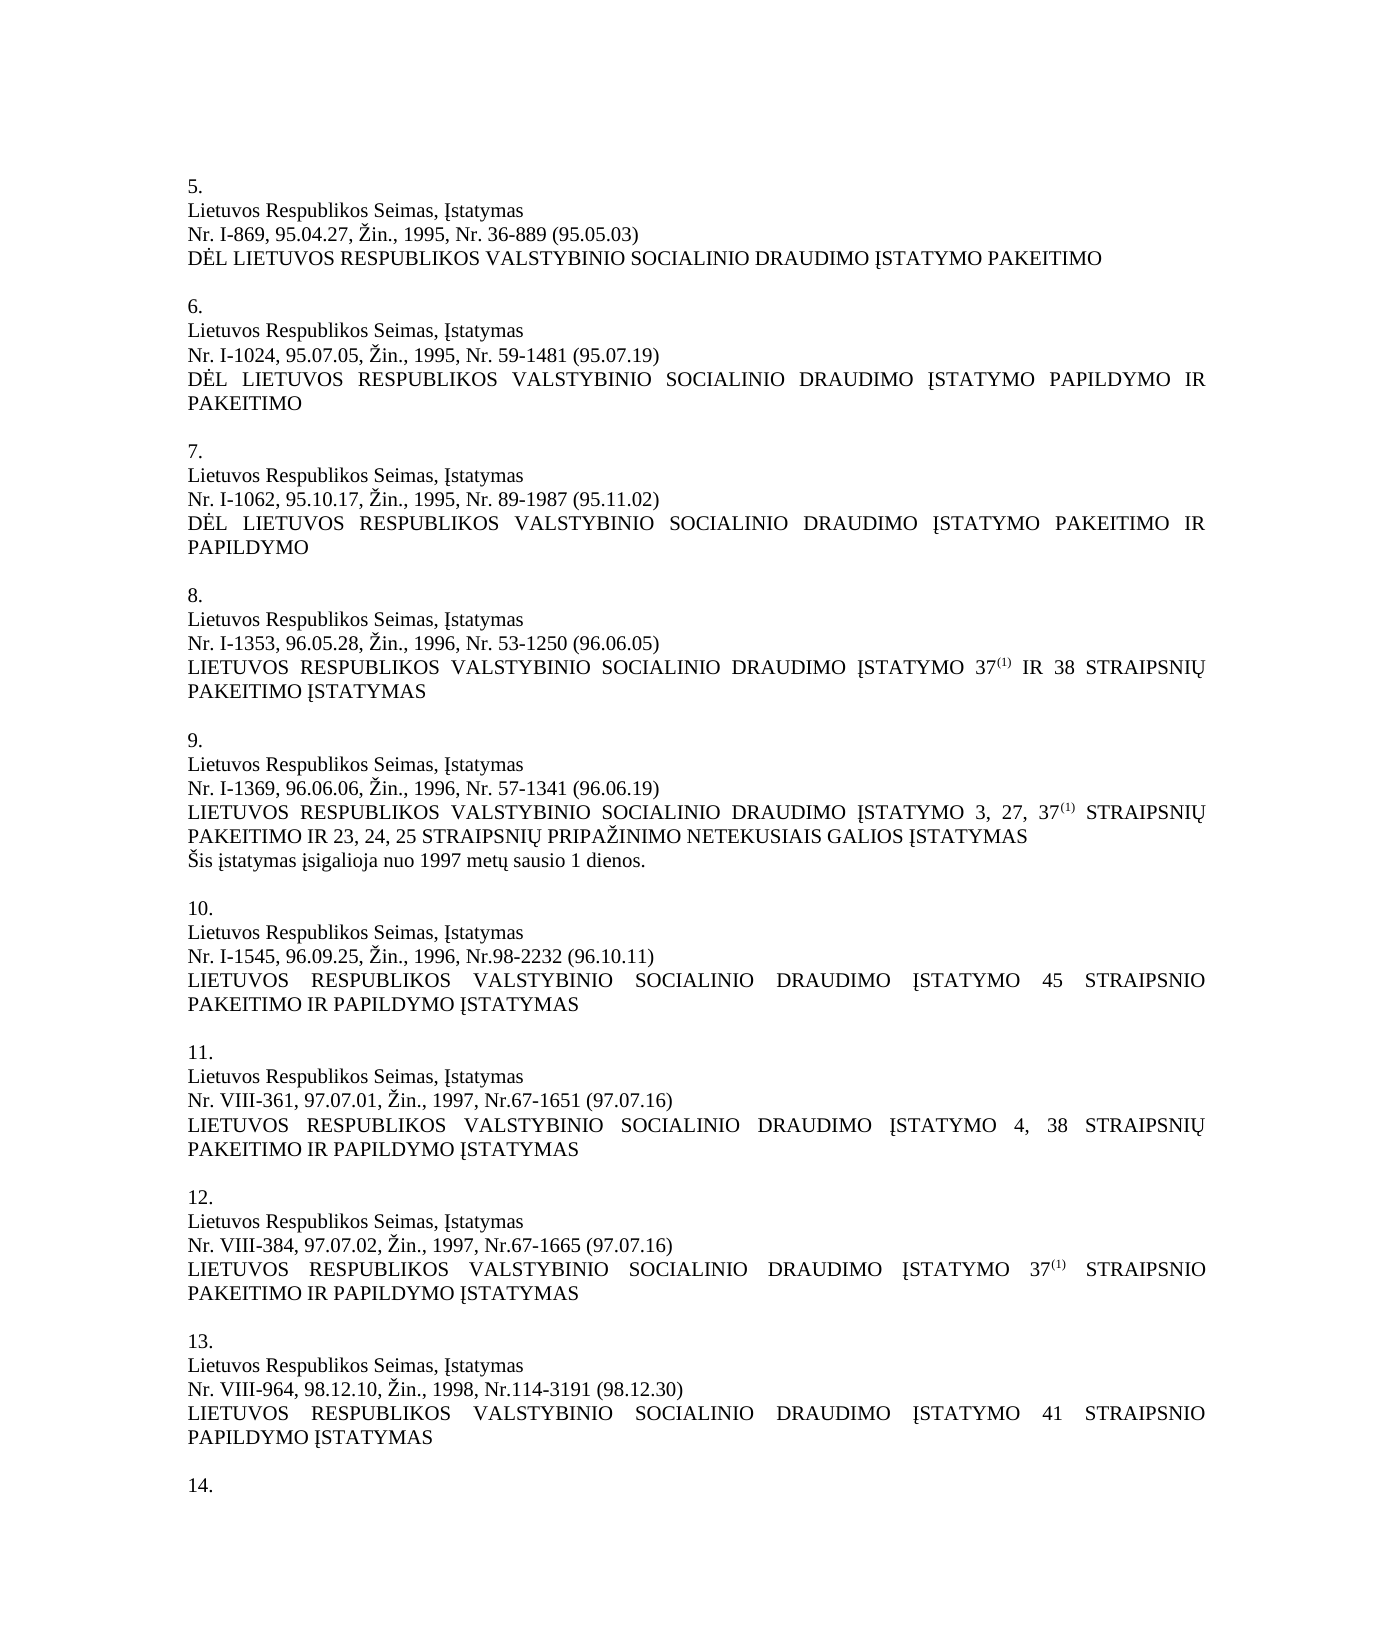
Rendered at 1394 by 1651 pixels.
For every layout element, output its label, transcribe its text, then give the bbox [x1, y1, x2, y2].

text Nr. I-1062, 95.10.17, Žin., 1995, Nr. 89-1987 (95.11.02) [187, 487, 1206, 511]
text Lietuvos Respublikos Seimas, Įstatymas [187, 607, 1206, 631]
text 8. [187, 583, 1206, 607]
text 5. [187, 174, 1206, 198]
text Lietuvos Respublikos Seimas, Įstatymas [187, 463, 1206, 487]
text Nr. VIII-964, 98.12.10, Žin., 1998, Nr.114-3191 (98.12.30) [187, 1377, 1206, 1401]
text LIETUVOS RESPUBLIKOS VALSTYBINIO SOCIALINIO DRAUDIMO ĮSTATYMO 41 STRAIPSNIO PAPILDYMO ĮSTATYMAS [187, 1401, 1206, 1449]
text Lietuvos Respublikos Seimas, Įstatymas [187, 1209, 1206, 1233]
text DĖL LIETUVOS RESPUBLIKOS VALSTYBINIO SOCIALINIO DRAUDIMO ĮSTATYMO PAKEITIMO IR PAPILDYMO [187, 511, 1206, 559]
text Nr. I-1369, 96.06.06, Žin., 1996, Nr. 57-1341 (96.06.19) [187, 776, 1206, 800]
text Lietuvos Respublikos Seimas, Įstatymas [187, 198, 1206, 222]
text LIETUVOS RESPUBLIKOS VALSTYBINIO SOCIALINIO DRAUDIMO ĮSTATYMO 45 STRAIPSNIO PAKEITIMO IR PAPILDYMO ĮSTATYMAS [187, 968, 1206, 1016]
text Nr. I-1024, 95.07.05, Žin., 1995, Nr. 59-1481 (95.07.19) [187, 342, 1206, 367]
text Lietuvos Respublikos Seimas, Įstatymas [187, 318, 1206, 342]
text 12. [187, 1185, 1206, 1209]
text Nr. I-1545, 96.09.25, Žin., 1996, Nr.98-2232 (96.10.11) [187, 944, 1206, 968]
text LIETUVOS RESPUBLIKOS VALSTYBINIO SOCIALINIO DRAUDIMO ĮSTATYMO 37(1) STRAIPSNIO PAKEITIMO IR PAPILDYMO ĮSTATYMAS [187, 1257, 1206, 1305]
text Nr. I-869, 95.04.27, Žin., 1995, Nr. 36-889 (95.05.03) [187, 222, 1206, 246]
text Nr. I-1353, 96.05.28, Žin., 1996, Nr. 53-1250 (96.06.05) [187, 631, 1206, 655]
text LIETUVOS RESPUBLIKOS VALSTYBINIO SOCIALINIO DRAUDIMO ĮSTATYMO 3, 27, 37(1) STRAIPSNIŲ PAKEITIMO IR 23, 24, 25 STRAIPSNIŲ PRIPAŽINIMO NETEKUSIAIS GALIOS ĮSTATYMAS [187, 800, 1206, 848]
text DĖL LIETUVOS RESPUBLIKOS VALSTYBINIO SOCIALINIO DRAUDIMO ĮSTATYMO PAPILDYMO IR PAKEITIMO [187, 367, 1206, 415]
text 13. [187, 1329, 1206, 1353]
text 9. [187, 727, 1206, 752]
text Nr. VIII-384, 97.07.02, Žin., 1997, Nr.67-1665 (97.07.16) [187, 1233, 1206, 1257]
text Lietuvos Respublikos Seimas, Įstatymas [187, 1353, 1206, 1377]
text LIETUVOS RESPUBLIKOS VALSTYBINIO SOCIALINIO DRAUDIMO ĮSTATYMO 4, 38 STRAIPSNIŲ PAKEITIMO IR PAPILDYMO ĮSTATYMAS [187, 1112, 1206, 1161]
text 14. [187, 1473, 1206, 1497]
text Lietuvos Respublikos Seimas, Įstatymas [187, 920, 1206, 944]
text Nr. VIII-361, 97.07.01, Žin., 1997, Nr.67-1651 (97.07.16) [187, 1088, 1206, 1112]
text LIETUVOS RESPUBLIKOS VALSTYBINIO SOCIALINIO DRAUDIMO ĮSTATYMO 37(1) IR 38 STRAIPSNIŲ PAKEITIMO ĮSTATYMAS [187, 655, 1206, 703]
text Lietuvos Respublikos Seimas, Įstatymas [187, 752, 1206, 776]
text Lietuvos Respublikos Seimas, Įstatymas [187, 1064, 1206, 1088]
text 6. [187, 294, 1206, 318]
text 7. [187, 439, 1206, 463]
text DĖL LIETUVOS RESPUBLIKOS VALSTYBINIO SOCIALINIO DRAUDIMO ĮSTATYMO PAKEITIMO [187, 246, 1206, 270]
text Šis įstatymas įsigalioja nuo 1997 metų sausio 1 dienos. [187, 848, 1206, 872]
text 11. [187, 1040, 1206, 1064]
text 10. [187, 896, 1206, 920]
